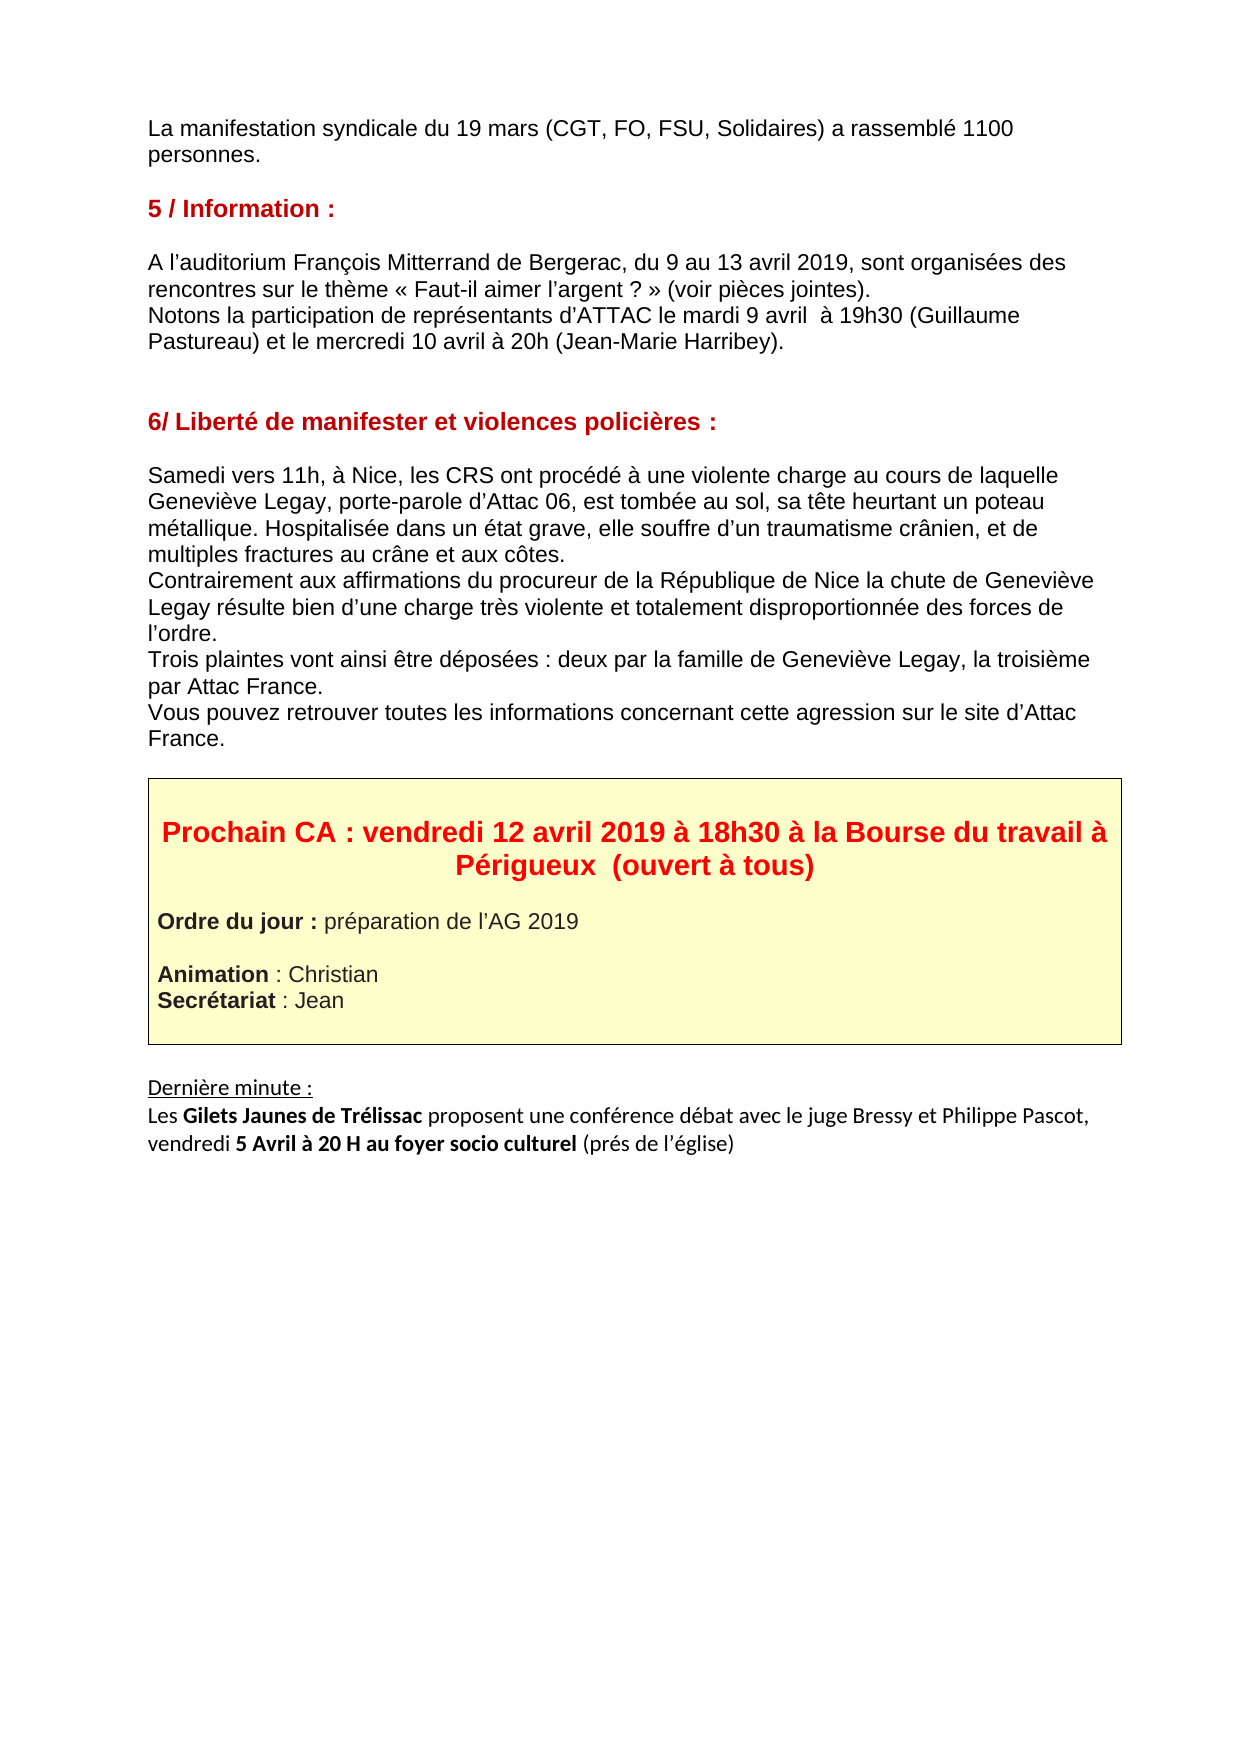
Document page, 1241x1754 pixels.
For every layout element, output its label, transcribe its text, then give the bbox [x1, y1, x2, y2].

text Contrairement aux affirmations du procureur de la République de Nice la chute de Geneviève Legay résulte bien d’une charge très violente et totalement disproportionnée des forces de l’ordre. [148, 567, 1122, 646]
text 6/ Liberté de manifester et violences policières : [148, 407, 1122, 436]
text Trois plaintes vont ainsi être déposées : deux par la famille de Geneviève Legay, la troisième par Attac France. [148, 646, 1122, 699]
text Ordre du jour : préparation de l’AG 2019 [149, 905, 1121, 931]
text Animation : Christian [149, 958, 1121, 984]
text Vous pouvez retrouver toutes les informations concernant cette agression sur le site d’Attac France. [148, 699, 1122, 752]
text La manifestation syndicale du 19 mars (CGT, FO, FSU, Solidaires) a rassemblé 1100 personnes. [148, 115, 1122, 168]
text Dernière minute : [148, 1073, 1122, 1101]
text Secrétariat : Jean [149, 984, 1121, 1011]
text Prochain CA : vendredi 12 avril 2019 à 18h30 à la Bourse du travail à Périgueux (ouvert à tous) [149, 812, 1121, 879]
text A l’auditorium François Mitterrand de Bergerac, du 9 au 13 avril 2019, sont organisées des rencontres sur le thème « Faut-il aimer l’argent ? » (voir pièces jointes). [148, 249, 1122, 302]
text Notons la participation de représentants d’ATTAC le mardi 9 avril à 19h30 (Guillaume Pastureau) et le mercredi 10 avril à 20h (Jean-Marie Harribey). [148, 302, 1122, 354]
text Samedi vers 11h, à Nice, les CRS ont procédé à une violente charge au cours de laquelle Geneviève Legay, porte-parole d’Attac 06, est tombée au sol, sa tête heurtant un poteau métallique. Hospitalisée dans un état grave, elle souffre d’un traumatisme crânien, et de multiples fractures au crâne et aux côtes. [148, 462, 1122, 567]
text 5 / Information : [148, 194, 1122, 223]
text Les Gilets Jaunes de Trélissac proposent une conférence débat avec le juge Bressy et Philippe Pascot, vendredi 5 Avril à 20 H au foyer socio culturel (prés de l’église) [148, 1101, 1122, 1157]
